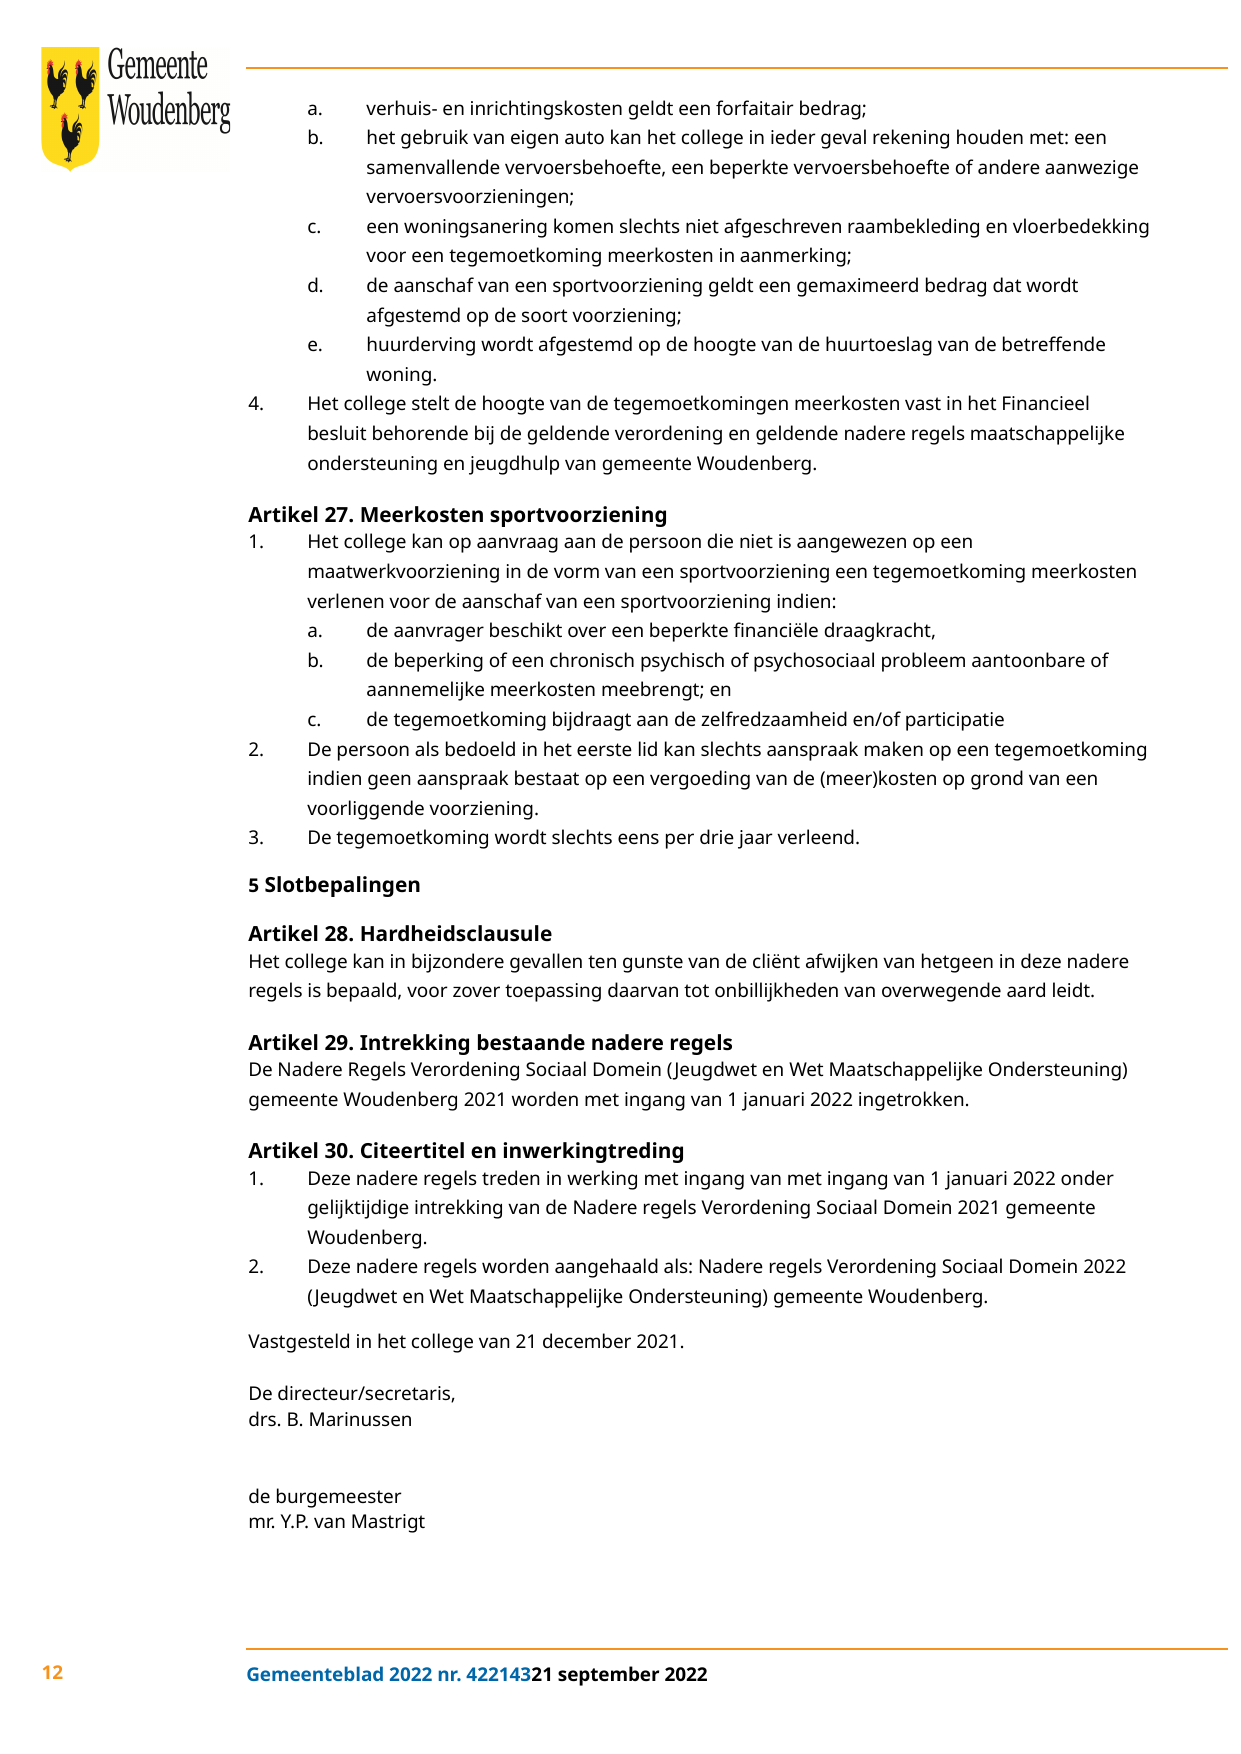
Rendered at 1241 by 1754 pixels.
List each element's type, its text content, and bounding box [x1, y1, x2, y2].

list de tegemoetkoming bijdraagt aan de zelfredzaamheid en/of participatie [307, 706, 1152, 732]
picture [41, 47, 231, 172]
list Deze nadere regels treden in werking met ingang van met ingang van 1 januari 2022 onder gelijktijdige intrekking van de Nadere regels Verordening Sociaal Domein 2021 gemeente Woudenberg. [248, 1165, 1152, 1249]
list Het college kan op aanvraag aan de persoon die niet is aangewezen op een maatwerkvoorziening in de vorm van een sportvoorziening een tegemoetkoming meerkosten verlenen voor de aanschaf van een sportvoorziening indien: [248, 529, 1152, 613]
text Artikel 30. Citeertitel en inwerkingtreding [248, 1136, 1152, 1165]
list De tegemoetkoming wordt slechts eens per drie jaar verleend. [248, 824, 1152, 850]
text de burgemeester [248, 1483, 1152, 1509]
list het gebruik van eigen auto kan het college in ieder geval rekening houden met: een samenvallende vervoersbehoefte, een beperkte vervoersbehoefte of andere aanwezige vervoersvoorzieningen; [307, 124, 1152, 209]
text Artikel 28. Hardheidsclausule [248, 919, 1152, 948]
list de beperking of een chronisch psychisch of psychosociaal probleem aantoonbare of aannemelijke meerkosten meebrengt; en [307, 647, 1152, 702]
list Het college stelt de hoogte van de tegemoetkomingen meerkosten vast in het Financieel besluit behorende bij de geldende verordening en geldende nadere regels maatschappelijke ondersteuning en jeugdhulp van gemeente Woudenberg. [248, 391, 1152, 476]
list De persoon als bedoeld in het eerste lid kan slechts aanspraak maken op een tegemoetkoming indien geen aanspraak bestaat op een vergoeding van de (meer)kosten op grond van een voorliggende voorziening. [248, 736, 1152, 821]
text De directeur/secretaris, [248, 1380, 1152, 1406]
text De Nadere Regels Verordening Sociaal Domein (Jeugdwet en Wet Maatschappelijke Ondersteuning) gemeente Woudenberg 2021 worden met ingang van 1 januari 2022 ingetrokken. [248, 1056, 1152, 1112]
list de aanschaf van een sportvoorziening geldt een gemaximeerd bedrag dat wordt afgestemd op de soort voorziening; [307, 272, 1152, 328]
list Deze nadere regels worden aangehaald als: Nadere regels Verordening Sociaal Domein 2022 (Jeugdwet en Wet Maatschappelijke Ondersteuning) gemeente Woudenberg. [248, 1253, 1152, 1309]
text Artikel 29. Intrekking bestaande nadere regels [248, 1028, 1152, 1056]
text Vastgesteld in het college van 21 december 2021. [248, 1329, 1152, 1354]
text Artikel 27. Meerkosten sportvoorziening [248, 500, 1152, 529]
list verhuis- en inrichtingskosten geldt een forfaitair bedrag; [307, 95, 1152, 121]
list huurderving wordt afgestemd op de hoogte van de huurtoeslag van de betreffende woning. [307, 331, 1152, 387]
text drs. B. Marinussen [248, 1406, 1152, 1432]
text mr. Y.P. van Mastrigt [248, 1509, 1152, 1534]
list de aanvrager beschikt over een beperkte financiële draagkracht, [307, 617, 1152, 643]
text 5 Slotbepalingen [248, 870, 1152, 898]
list een woningsanering komen slechts niet afgeschreven raambekleding en vloerbedekking voor een tegemoetkoming meerkosten in aanmerking; [307, 213, 1152, 268]
text Het college kan in bijzondere gevallen ten gunste van de cliënt afwijken van hetgeen in deze nadere regels is bepaald, voor zover toepassing daarvan tot onbillijkheden van overwegende aard leidt. [248, 948, 1152, 1003]
